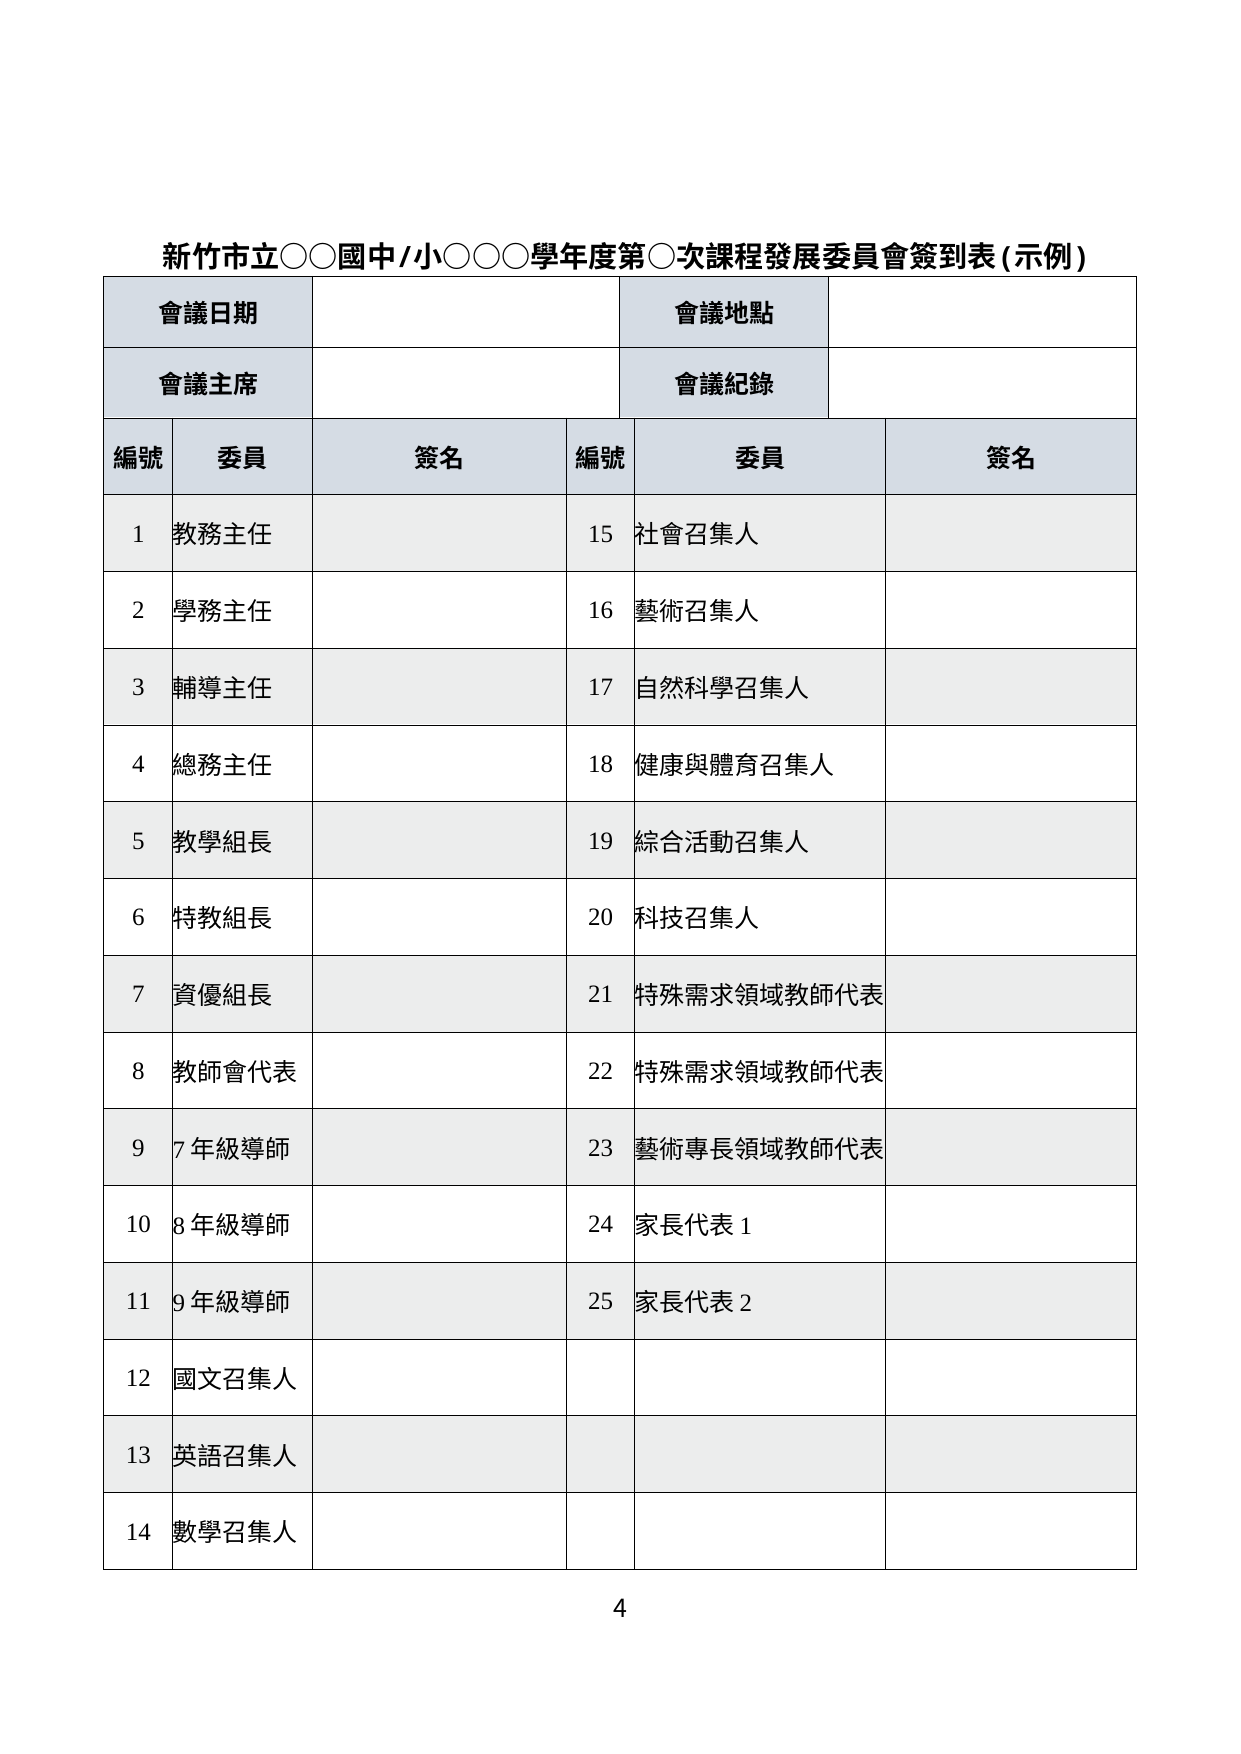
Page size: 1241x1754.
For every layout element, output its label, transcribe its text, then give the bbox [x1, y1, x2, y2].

table_cell 藝術召集人 [635, 572, 885, 648]
table_cell [313, 649, 566, 724]
table_cell [313, 726, 566, 801]
table_cell 特殊需求領域教師代表 [635, 956, 885, 1032]
table_cell 家長代表2 [635, 1263, 885, 1339]
table_cell 17 [567, 649, 634, 724]
table_cell [886, 1033, 1136, 1108]
table_cell [313, 1109, 566, 1185]
table_cell [886, 726, 1136, 801]
table_cell 19 [567, 802, 634, 878]
table_cell 科技召集人 [635, 879, 885, 955]
table_cell 簽名 [313, 419, 566, 494]
table_cell 21 [567, 956, 634, 1032]
table_cell 9年級導師 [173, 1263, 312, 1339]
table_cell 數學召集人 [173, 1493, 312, 1569]
table_cell [886, 649, 1136, 724]
table_cell 5 [104, 802, 172, 878]
table_cell [886, 1340, 1136, 1415]
table_cell [313, 1263, 566, 1339]
table_cell [567, 1416, 634, 1492]
table_cell [567, 1493, 634, 1569]
table_cell 8年級導師 [173, 1186, 312, 1262]
table_cell [886, 495, 1136, 571]
table_cell 25 [567, 1263, 634, 1339]
table_cell 學務主任 [173, 572, 312, 648]
table_cell [886, 956, 1136, 1032]
table_cell 8 [104, 1033, 172, 1108]
table_cell 4 [104, 726, 172, 801]
table_cell 輔導主任 [173, 649, 312, 724]
table_cell 委員 [173, 419, 312, 494]
table_cell 7年級導師 [173, 1109, 312, 1185]
table_cell 11 [104, 1263, 172, 1339]
table_cell 14 [104, 1493, 172, 1569]
table_cell 12 [104, 1340, 172, 1415]
table_cell [635, 1340, 885, 1415]
table_cell 3 [104, 649, 172, 724]
table_cell 會議主席 [104, 348, 312, 417]
table_cell 13 [104, 1416, 172, 1492]
table_cell [886, 1109, 1136, 1185]
table_cell 健康與體育召集人 [635, 726, 885, 801]
table_cell [886, 572, 1136, 648]
table_cell 藝術專長領域教師代表 [635, 1109, 885, 1185]
table_cell [313, 572, 566, 648]
table_cell 教學組長 [173, 802, 312, 878]
table_header 會議地點 [620, 277, 828, 347]
table_cell [635, 1493, 885, 1569]
table_cell 綜合活動召集人 [635, 802, 885, 878]
table_cell [313, 956, 566, 1032]
table_cell [313, 1416, 566, 1492]
table_cell [886, 1493, 1136, 1569]
table_cell 教務主任 [173, 495, 312, 571]
table_header [313, 277, 619, 347]
table_cell [313, 802, 566, 878]
table_cell [886, 1263, 1136, 1339]
table_cell [313, 348, 619, 417]
table_cell 2 [104, 572, 172, 648]
table_cell 自然科學召集人 [635, 649, 885, 724]
table_cell 15 [567, 495, 634, 571]
table_cell 資優組長 [173, 956, 312, 1032]
table_cell 委員 [635, 419, 885, 494]
table_cell 1 [104, 495, 172, 571]
table_cell 16 [567, 572, 634, 648]
table_cell 編號 [104, 419, 172, 494]
table_cell 家長代表1 [635, 1186, 885, 1262]
table_cell [313, 879, 566, 955]
table_header [829, 277, 1136, 347]
table_cell 18 [567, 726, 634, 801]
table_cell 7 [104, 956, 172, 1032]
text 新竹市立○○國中/小○○○學年度第○次課程發展委員會簽到表(示例) [125, 213, 1128, 276]
table_cell [313, 495, 566, 571]
table_cell 總務主任 [173, 726, 312, 801]
table_cell 編號 [567, 419, 634, 494]
table_cell [313, 1186, 566, 1262]
table_cell [829, 348, 1136, 417]
table_cell [886, 1186, 1136, 1262]
table_cell [313, 1493, 566, 1569]
table_cell [313, 1340, 566, 1415]
table_cell 23 [567, 1109, 634, 1185]
table_cell 特教組長 [173, 879, 312, 955]
table_cell 特殊需求領域教師代表 [635, 1033, 885, 1108]
table_cell 24 [567, 1186, 634, 1262]
table_cell [886, 879, 1136, 955]
table_cell 社會召集人 [635, 495, 885, 571]
table_cell [886, 802, 1136, 878]
table_cell [313, 1033, 566, 1108]
table_cell 教師會代表 [173, 1033, 312, 1108]
table_cell 國文召集人 [173, 1340, 312, 1415]
table_cell [567, 1340, 634, 1415]
table_cell 會議紀錄 [620, 348, 828, 417]
table_cell 6 [104, 879, 172, 955]
table_cell 22 [567, 1033, 634, 1108]
table_cell 10 [104, 1186, 172, 1262]
table_cell [886, 1416, 1136, 1492]
table_cell 9 [104, 1109, 172, 1185]
table_cell 英語召集人 [173, 1416, 312, 1492]
table_cell 簽名 [886, 419, 1136, 494]
table_header 會議日期 [104, 277, 312, 347]
table_cell [635, 1416, 885, 1492]
table_cell 20 [567, 879, 634, 955]
